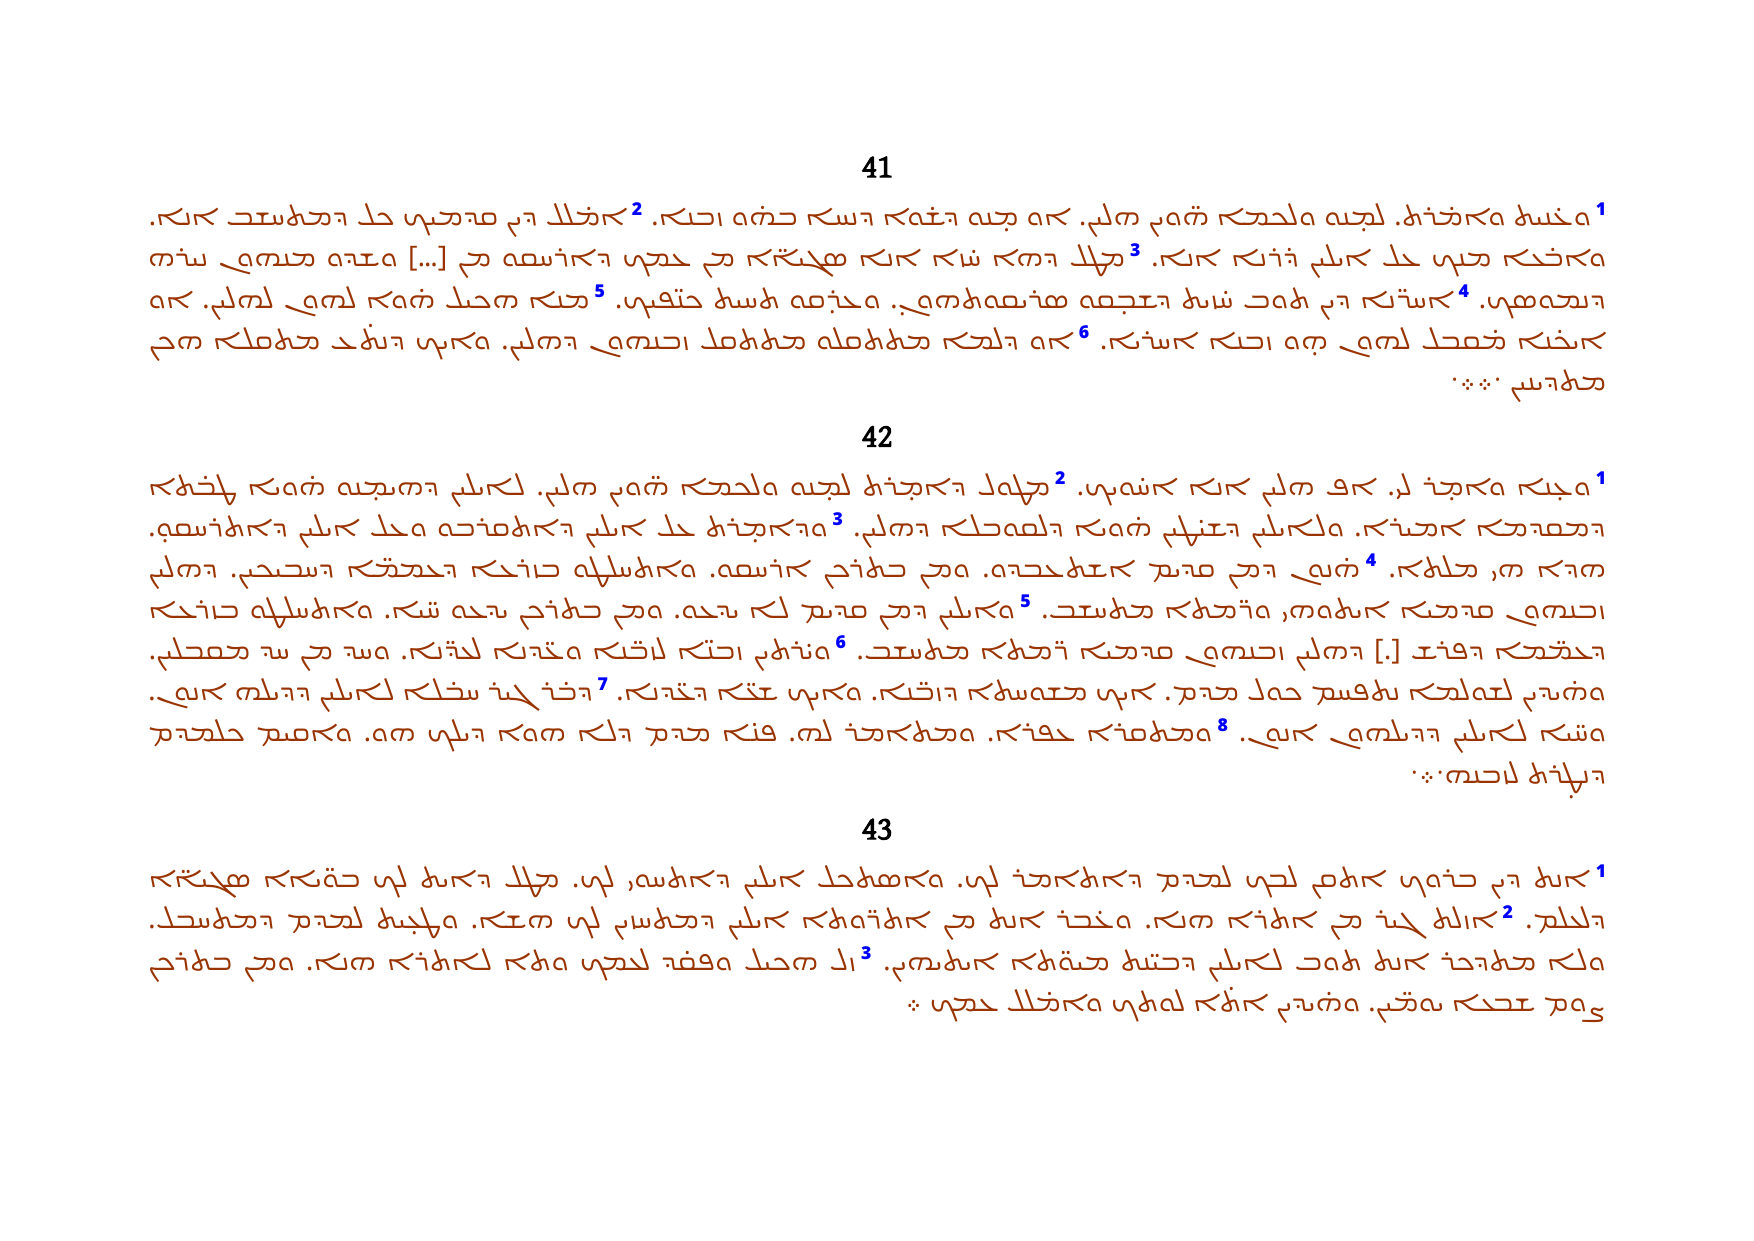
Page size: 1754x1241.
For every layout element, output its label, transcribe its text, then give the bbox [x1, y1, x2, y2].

text 41 [148, 148, 1606, 186]
text 43 [148, 810, 1606, 848]
text 1 ܐܢܬ ܕܝܢ ܒܪܘܟ ܐܬܩܢ ܠܒܟ ܠܡܕܡ ܕܐܬܐܡܪ ܠܟ. ܘܐܣܬܟܠ ܐܝܠܝܢ ܕܐܬܚܘܝ ܠܟ. ܡܛܠ ܕܐܝܬ ܠܟ ܒܘ̈ܝܐܐ ܣܓܝܐ̈ܐ ܕܠܥܠܡ. 2 ܐܙܠܬ ܓܝܪ ܡܢ ܐܬܪܐ ܗܢܐ. ܘܥ̇ܒܪ ܐܢܬ ܡܢ ܐܬܖ̈ܘܬܐ ܐܝܠܝܢ ܕܡܬܚܙܝܢ ܠܟ ܗܫܐ. ܘܛܥ̣ܝܬ ܠܡܕܡ ܕܡܬܚܒܠ. ܘܠܐ ܡܬܕܟܪ ܐܢܬ ܬܘܒ ܠܐܝܠܝܢ ܕܒܝ̈ܢܬ ܡܝܘ̈ܬܐ ܐܝܬܝܗܝܢ. 3 ܙܠ ܗܟܝܠ ܘܦܩ̇ܕ ܠܥܡܟ ܘܬܐ ܠܐܬܪܐ ܗܢܐ. ܘܡܢ ܒܬܪܟܢ ܨܘܡ ܫܒܥܐ ܝܘܡ̈ܝܢ. ܘܗ̇ܝܕܝܢ ܐܬ̇ܐ ܠܘܬܟ ܘܐܡ̇ܠܠ ܥܡܟ ܀ [148, 861, 1606, 1025]
text 1 ܘܥ̣ܢܐ ܘܐܡ̣ܪ ܠܝ. ܐܦ ܗܠܝܢ ܐܢܐ ܐܚ̇ܘܝܟ. 2 ܡܛܘܠ ܕܐܡ̣ܪܬ ܠܡ̣ܢܘ ܘܠܟܡܐ ܗ̈ܘܝܢ ܗܠܝܢ. ܠܐܝܠܝܢ ܕܗܝܡ̣ܢܘ ܗ̇ܘܝܐ ܛܒ̇ܬܐ ܕܡܩܕܡܐ ܐܡܝܪܐ. ܘܠܐܝܠܝܢ ܕܫܝ̇ܛܝܢ ܗ̇ܘܝܐ ܕܠܩܘܒܠܐ ܕܗܠܝܢ. 3 ܘܕܐܡ̣ܪܬ ܥܠ ܐܝܠܝܢ ܕܐܬܩܪܒܘ ܘܥܠ ܐܝܠܝܢ ܕܐܬܪܚܩܘ̣. ܗܕܐ ܗܝ ܡܠܬܐ. 4 ܗ̇ܢܘܢ ܕܡܢ ܩܕܝܡ ܐܫܬܥܒܕܘ. ܘܡܢ ܒܬܪܟܢ ܐܪܚܩܘ. ܘܐܬܚܠܛܘ ܒܙܪܥܐ ܕܥܡܡ̈ܐ ܕܚܒܝܟܝܢ. ܕܗܠܝܢ ܙܒܢܗܘܢ ܩܕܡܝܐ ܐܝܬܘܗܝ ܘܖ̈ܡܬܐ ܡܬܚܫܒ. 5 ܘܐܝܠܝܢ ܕܡܢ ܩܕܝܡ ܠܐ ܝܕܥܘ. ܘܡܢ ܒܬܪܟܢ ܝܕܥܘ ܚ̈ܝܐ. ܘܐܬܚܠܛܘ ܒܙܪܥܐ ܕܥܡ̈ܡܐ ܕܦܪܫ [.] ܕܗܠܝܢ ܙܒܢܗܘܢ ܩܕܡܝܐ ܖ̈ܡܬܐ ܡܬܚܫܒ. 6 ܘܝ̇ܪܬܝܢ ܙܒܢ̈ܐ ܠܙܒ̈ܢܐ ܘܥ̈ܕܢܐ ܠܥܕ̈ܢܐ. ܘܚܕ ܡܢ ܚܕ ܡܩܒܠܝܢ. ܘܗ̇ܝܕܝܢ ܠܫܘܠܡܐ ܢܬܦܚܡ ܟܘܠ ܡܕܡ. ܐܝܟ ܡܫܘܚܬܐ ܕܙܒ̈ܢܐ. ܘܐܝܟ ܫܥ̈ܐ ܕܥ̈ܕܢܐ. 7 ܕܒ̇ܪ ܓܝܪ ܚܒ̇ܠܐ ܠܐܝܠܝܢ ܕܕܝܠܗ ܐܢܘܢ. ܘܚ̈ܝܐ ܠܐܝܠܝܢ ܕܕܝܠܗܘܢ ܐܢܘܢ. 8 ܘܡܬܩܪܐ ܥܦܪܐ. ܘܡܬܐܡܪ ܠܗ. ܦܢ̇ܐ ܡܕܡ ܕܠܐ ܗܘܐ ܕܝܠܟ ܗܘ. ܘܐܩܝܡ ܟܠܡܕܡ ܕܢܛ̣ܪܬ ܠܙܒܢܗ܁܀܁ [148, 468, 1606, 797]
text 42 [148, 417, 1606, 456]
text 1 ܘܥ̇ܢܝܬ ܘܐܡ̇ܪܬ. ܠܡ̣ܢܘ ܘܠܟܡܐ ܗ̈ܘܝܢ ܗܠܝܢ. ܐܘ ܡ̣ܢܘ ܕܫ̇ܘܐ ܕܢܚܐ ܒܗ̇ܘ ܙܒܢܐ. 2 ܐܡ̇ܠܠ ܕܝܢ ܩܕܡܝܟ ܟܠ ܕܡܬܚܫܒ ܐܢܐ. ܘܐܒ̇ܥܐ ܡܢܟ ܥܠ ܐܝܠܝܢ ܕ̇ܪܢܐ ܐܢܐ. 3 ܡܛܠ ܕܗܐ ܚ̇ܙܐ ܐܢܐ ܣܓܝܐ̈ܐ ܡܢ ܥܡܟ ܕܐܪܚܩܘ ܡܢ […] ܘܫܕܘ ܡܢܗܘܢ ܢܝܪܗ ܕܢܡܘܣܟ. 4 ܐܚܖ̈ܢܐ ܕܝܢ ܬܘܒ ܚ̇ܙܝܬ ܕܫܒ̣ܩܘ ܣܪܝܩܘܬܗܘܢ̣. ܘܥܪ̣ܩܘ ܬܚܝܬ ܟܢ̈ܦܝܟ. 5 ܡܢܐ ܗܟܝܠ ܗ̇ܘܐ ܠܗܘܢ ܠܗܠܝܢ. ܐܘ ܐܝܟ̇ܢܐ ܡ̇ܩܒܠ ܠܗܘܢ ܗ̣ܘ ܙܒܢܐ ܐܚܪܝܐ. 6 ܐܘ ܕܠܡܐ ܡܬܬܩܠܘ ܡܬܬܩܠ ܙܒܢܗܘܢ ܕܗܠܝܢ. ܘܐܝܟ ܕܢܬ̇ܥ ܡܬܩܠܐ ܗܟܢ ܡܬܕܝܢܝܢ ܁܀܀܁ [148, 199, 1606, 404]
